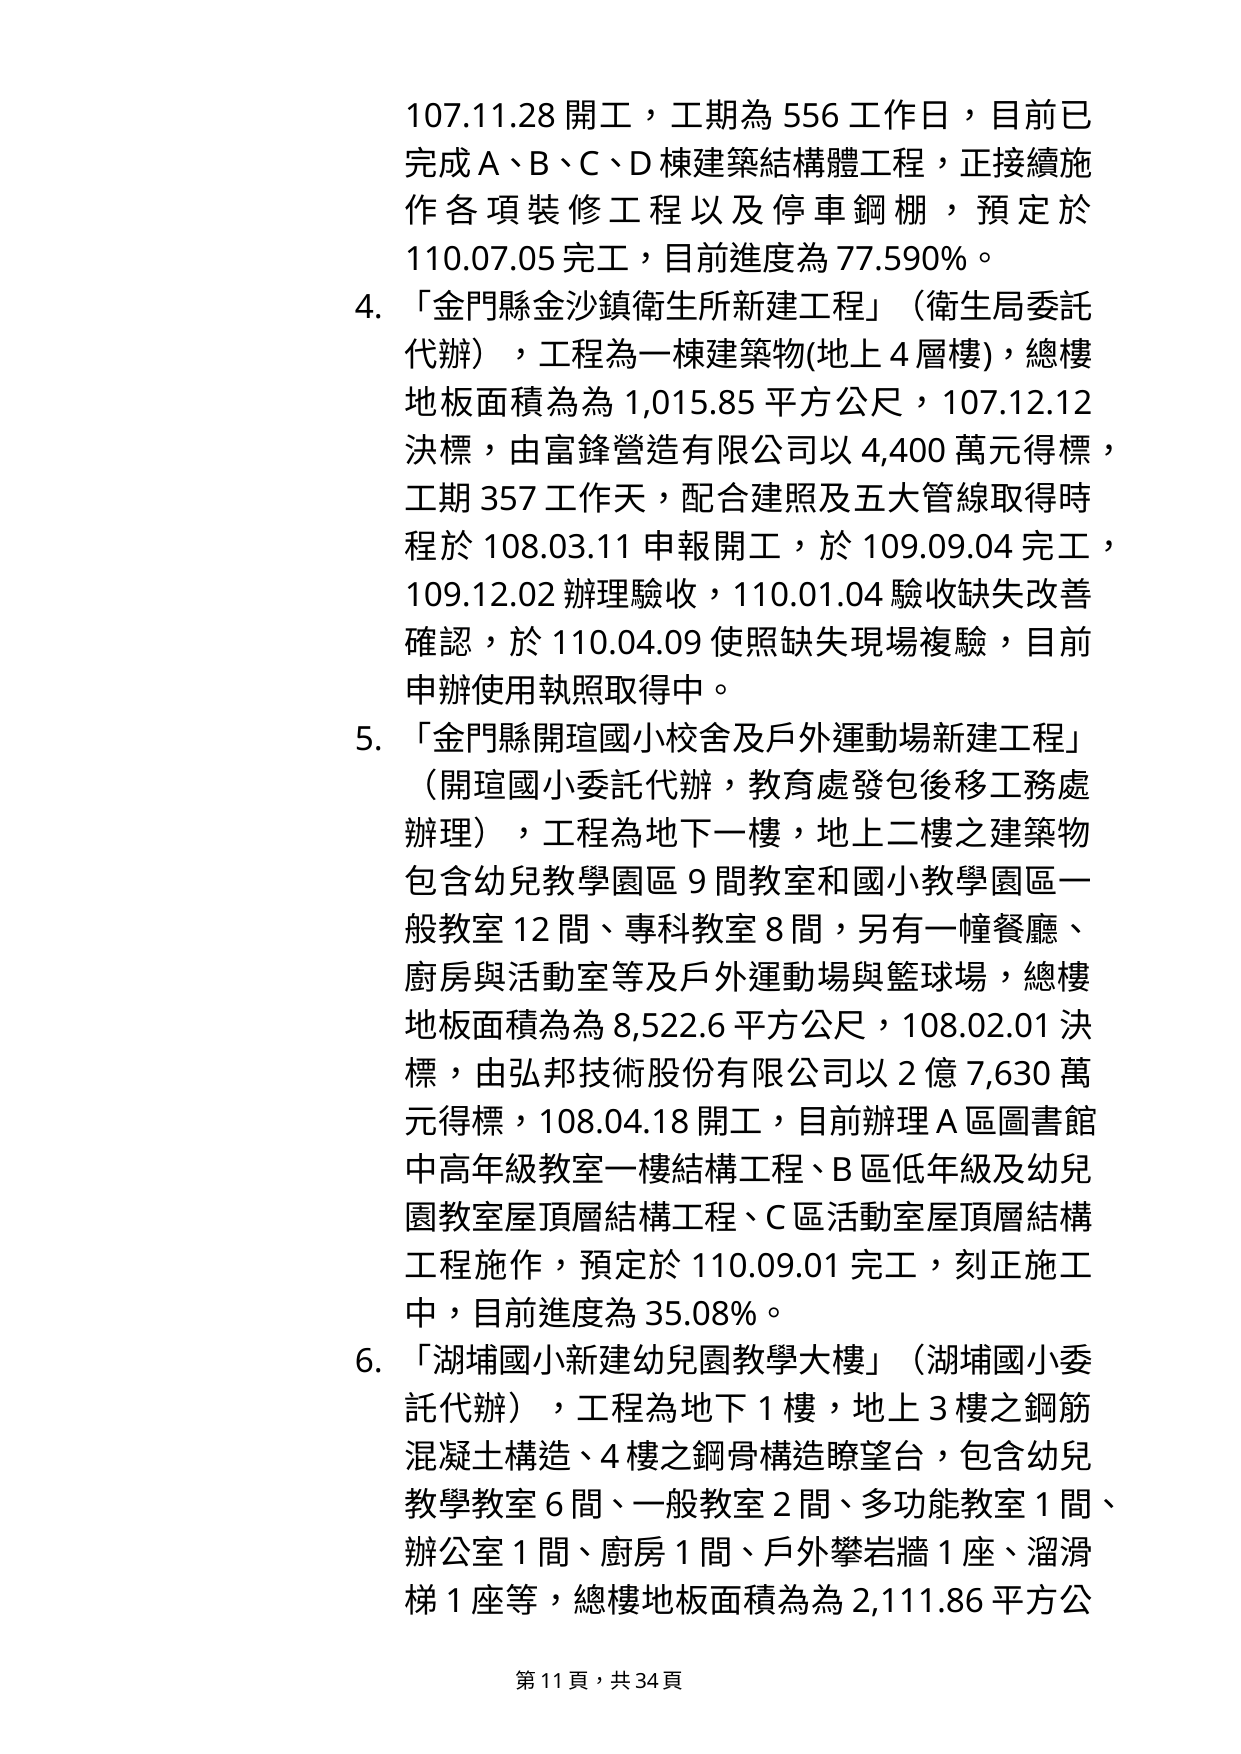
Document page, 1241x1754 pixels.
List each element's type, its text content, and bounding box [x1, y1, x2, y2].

list 「金門縣開瑄國小校舍及戶外運動場新建工程」（開瑄國小委託代辦，教育處發包後移工務處辦理），工程為地下一樓，地上二樓之建築物，包含幼兒教學園區9間教室和國小教學園區一般教室12間、專科教室8間，另有一幢餐廳、廚房與活動室等及戶外運動場與籃球場，總樓地板面積為為8,522.6平方公尺，108.02.01決標，由弘邦技術股份有限公司以2億7,630萬元得標，108.04.18開工，目前辦理A區圖書館、中高年級教室一樓結構工程、B區低年級及幼兒園教室屋頂層結構工程、C區活動室屋頂層結構工程施作，預定於110.09.01完工，刻正施工中，目前進度為35.08%。 [354, 712, 1092, 1334]
list 「鵲山營區新建工程」(陸軍金門防衛指揮部委託代辦)，工程為A、B棟營舍、C棟中山室及崗哨等建築物(地上1至3層)、D棟聯合機房、停車鋼棚，總樓地板面積為6449平方公尺，107.10.09決標，由岩輝營造有限公司以1億4,589萬元得標，配合五大管線取得時程於107.11.28開工，工期為556工作日，目前已完成A、B、C、D棟建築結構體工程，正接續施作各項裝修工程以及停車鋼棚，預定於110.07.05完工，目前進度為77.590%。 [354, 89, 1092, 280]
list 「金門縣金沙鎮衛生所新建工程」（衛生局委託代辦），工程為一棟建築物(地上4層樓)，總樓地板面積為為1,015.85平方公尺，107.12.12決標，由富鋒營造有限公司以4,400萬元得標，工期357工作天，配合建照及五大管線取得時程於108.03.11申報開工，於109.09.04完工，109.12.02辦理驗收，110.01.04驗收缺失改善確認，於110.04.09使照缺失現場複驗，目前申辦使用執照取得中。 [354, 280, 1092, 712]
list 「湖埔國小新建幼兒園教學大樓」（湖埔國小委託代辦），工程為地下1樓，地上3樓之鋼筋混凝土構造、4樓之鋼骨構造瞭望台，包含幼兒教學教室6間、一般教室2間、多功能教室1間、辦公室1間、廚房1間、戶外攀岩牆1座、溜滑梯1座等，總樓地板面積為為2,111.86平方公尺，108.08.07決標，由太鼎營造股份有限公司以6,531萬8,000元得標，總工期360工作天，已完成結構工程，目前進行泥作裝修工程、機水電工程及戶外景觀工程，預定於110.05.13完工，目前進度為70.01%。 [354, 1334, 1092, 1622]
